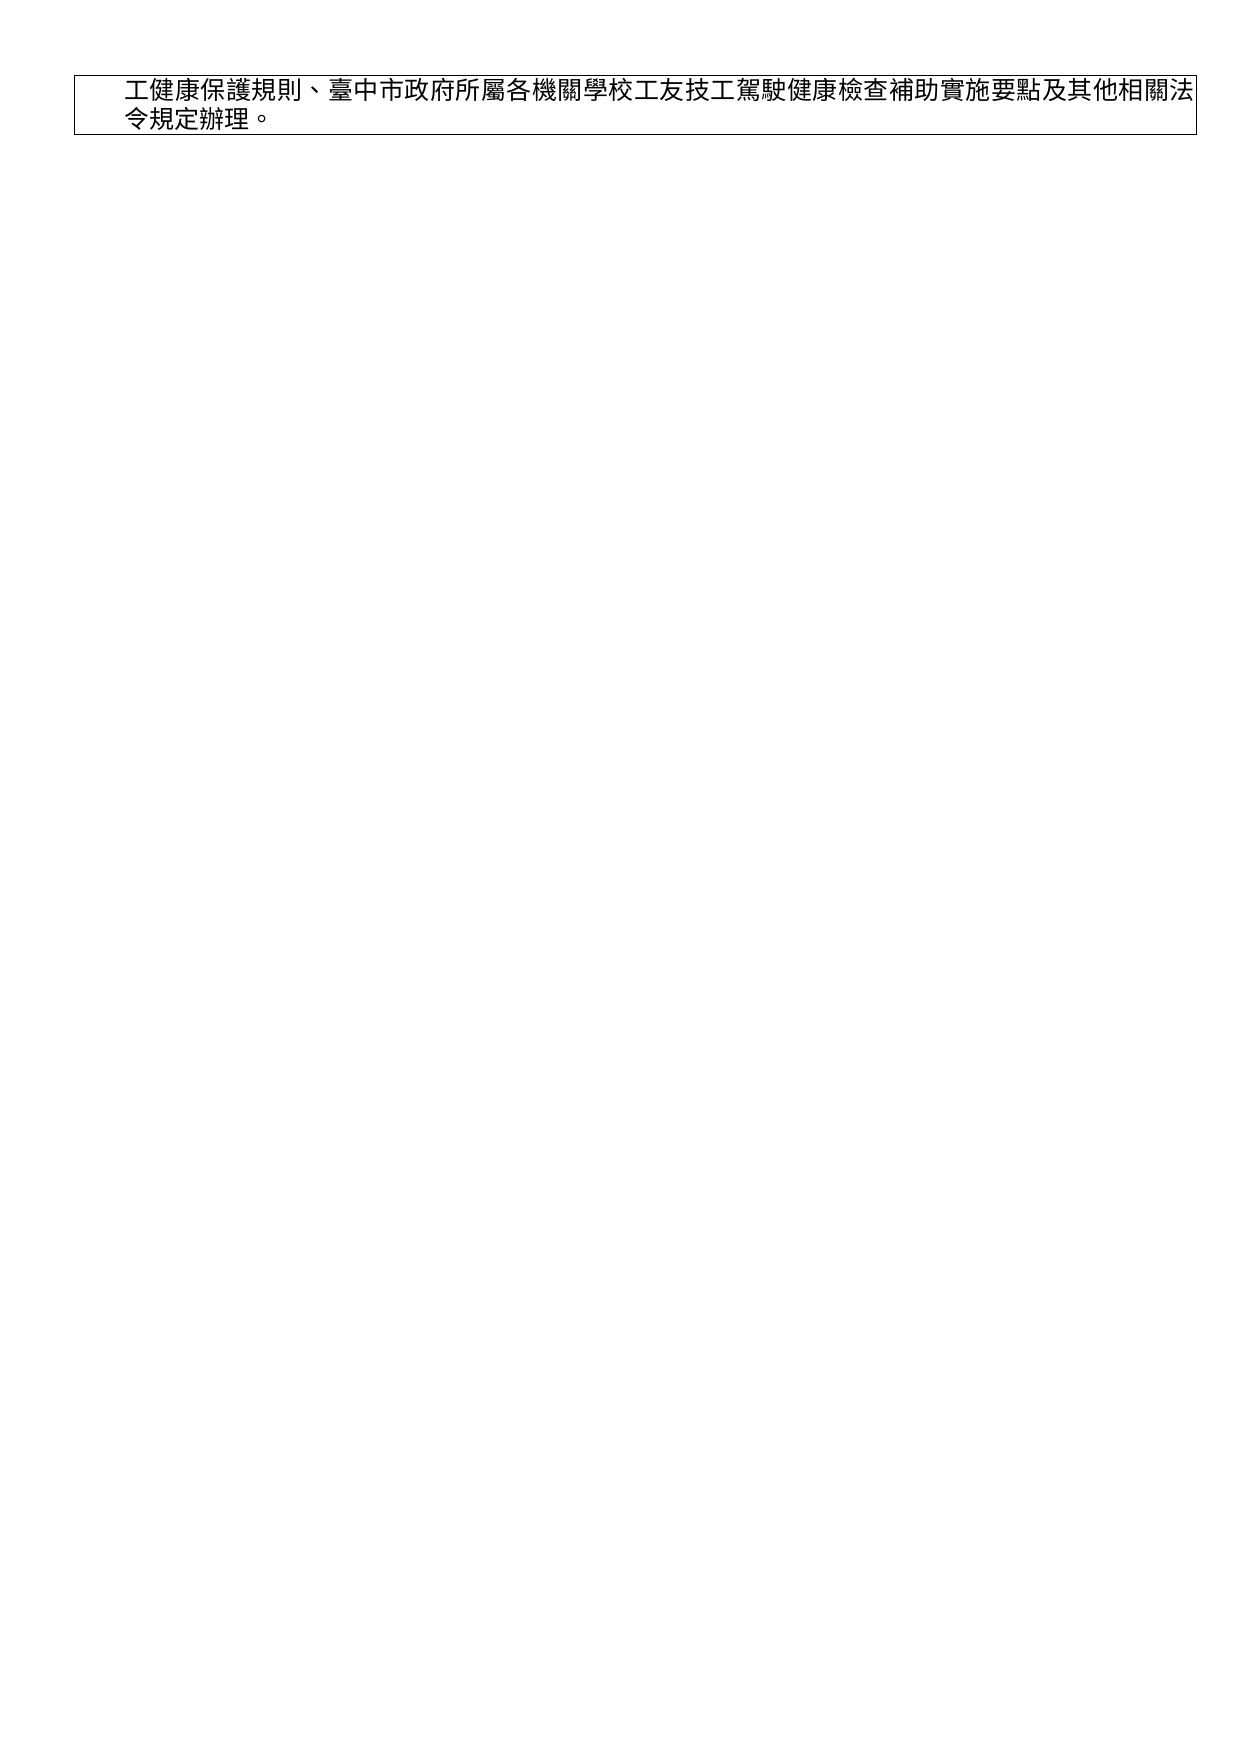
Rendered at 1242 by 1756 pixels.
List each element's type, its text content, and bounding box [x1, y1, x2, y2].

table_cell 工健康保護規則、臺中市政府所屬各機關學校工友技工駕駛健康檢查補助實施要點及其他相關法令規定辦理。 [75, 76, 1196, 134]
